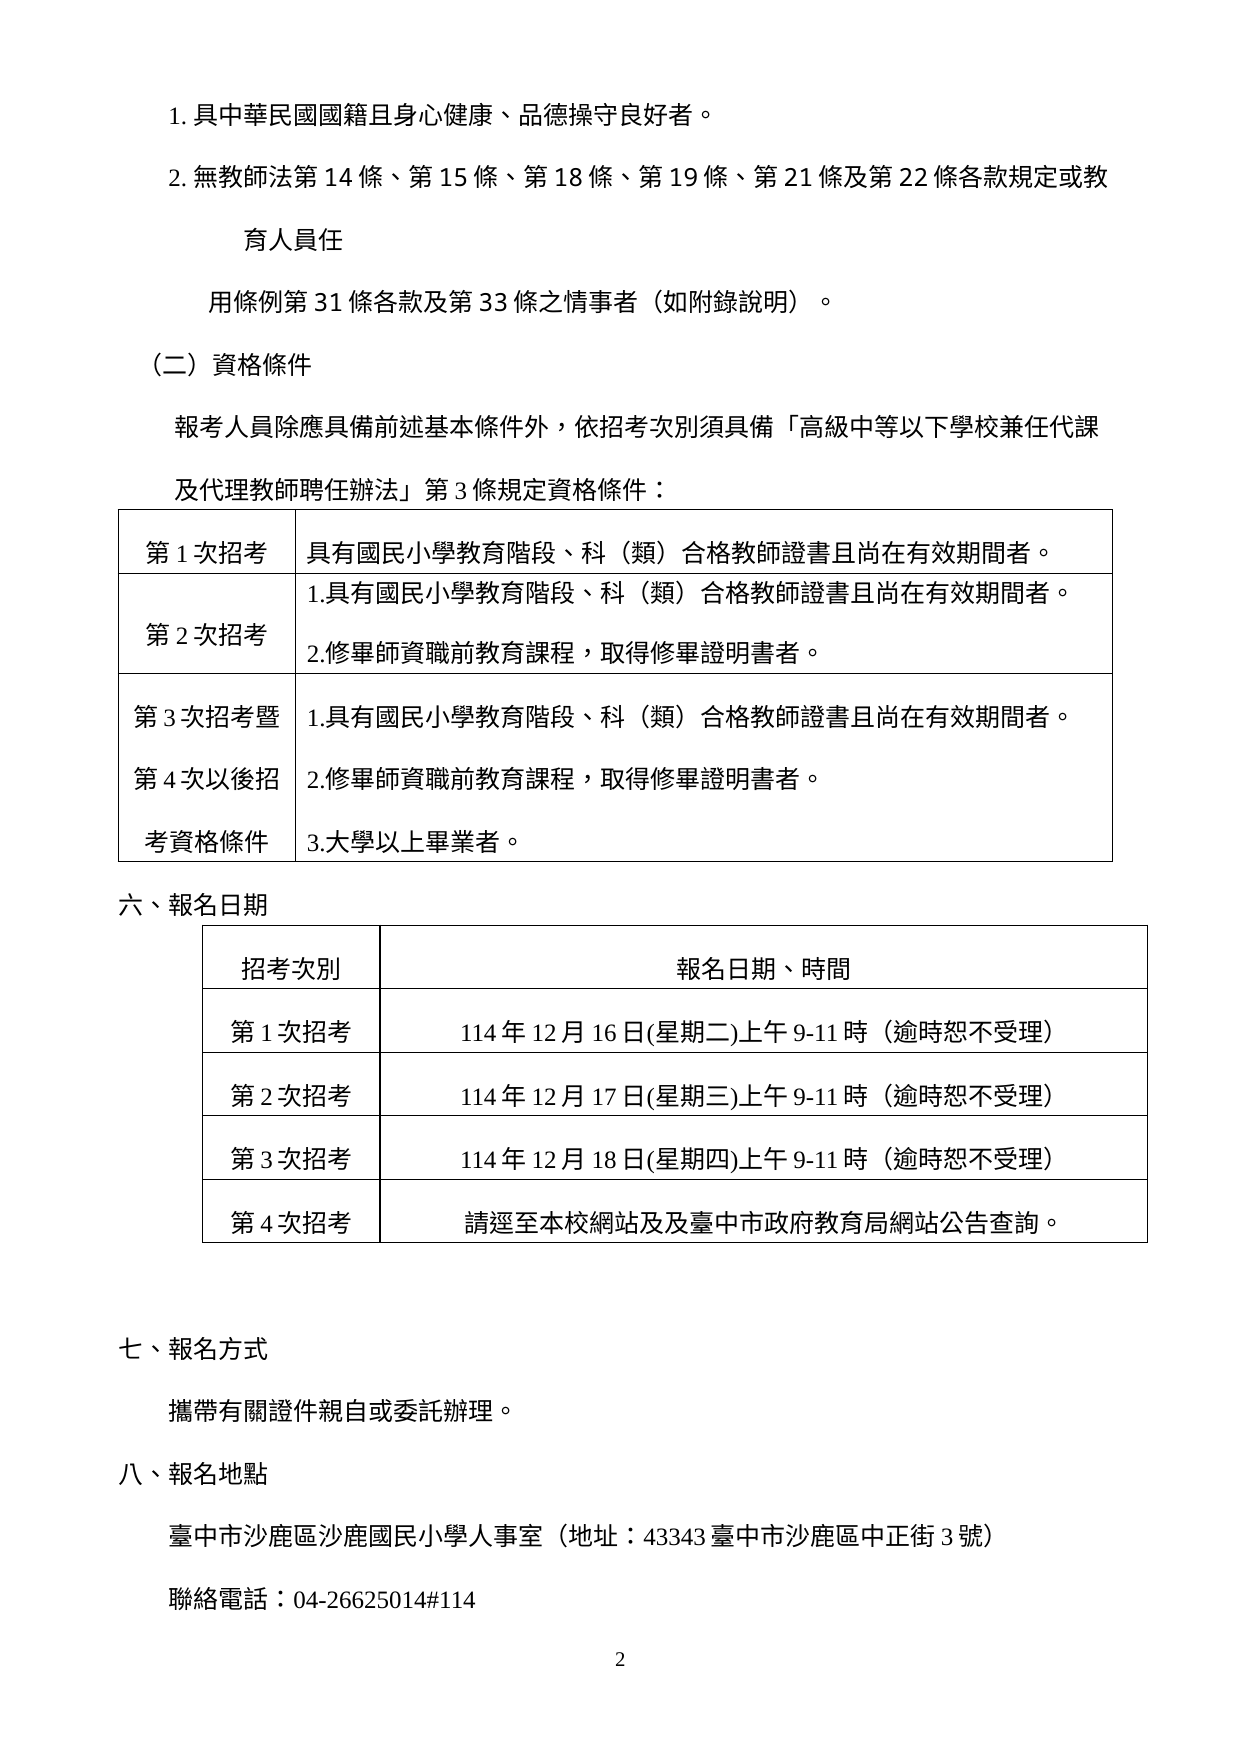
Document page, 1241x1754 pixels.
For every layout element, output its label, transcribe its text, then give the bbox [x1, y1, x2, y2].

text （二）資格條件 [118, 322, 1122, 384]
text 2. 無教師法第14條、第15條、第18條、第19條、第21條及第22條各款規定或教育人員任 [118, 134, 1122, 259]
text 六、報名日期 [118, 862, 1122, 924]
text 報考人員除應具備前述基本條件外，依招考次別須具備「高級中等以下學校兼任代課 [118, 384, 1122, 447]
table_header 第1次招考 [119, 510, 295, 573]
table_cell 114年12月18日(星期四)上午9-11時（逾時恕不受理） [381, 1116, 1147, 1179]
text 用條例第31條各款及第33條之情事者（如附錄說明）。 [118, 259, 1122, 322]
text 及代理教師聘任辦法」第3條規定資格條件： [118, 447, 1122, 509]
table_header 報名日期、時間 [381, 926, 1147, 988]
table_cell 第1次招考 [203, 989, 379, 1052]
table_cell 第2次招考 [203, 1053, 379, 1115]
text 八、報名地點 臺中市沙鹿區沙鹿國民小學人事室（地址：43343臺中市沙鹿區中正街3號） [118, 1431, 1122, 1556]
table_cell 114年12月17日(星期三)上午9-11時（逾時恕不受理） [381, 1053, 1147, 1115]
table_cell 請逕至本校網站及及臺中市政府教育局網站公告查詢。 [381, 1180, 1147, 1242]
table_header 具有國民小學教育階段、科（類）合格教師證書且尚在有效期間者。 [296, 510, 1112, 573]
table_cell 第3次招考 [203, 1116, 379, 1179]
text 七、報名方式 攜帶有關證件親自或委託辦理。 [118, 1306, 1122, 1431]
table_cell 第4次招考 [203, 1180, 379, 1242]
table_header 招考次別 [203, 926, 379, 988]
text 聯絡電話：04-26625014#114 [118, 1556, 1122, 1618]
table_cell 114年12月16日(星期二)上午9-11時（逾時恕不受理） [381, 989, 1147, 1052]
table_cell 第3次招考暨 第4次以後招考資格條件 [119, 674, 295, 861]
table_cell 1.具有國民小學教育階段、科（類）合格教師證書且尚在有效期間者。 2.修畢師資職前教育課程，取得修畢證明書者。 3.大學以上畢業者。 [296, 674, 1112, 861]
table_cell 第2次招考 [119, 574, 295, 672]
table_cell 1.具有國民小學教育階段、科（類）合格教師證書且尚在有效期間者。 2.修畢師資職前教育課程，取得修畢證明書者。 [296, 574, 1112, 672]
text 1. 具中華民國國籍且身心健康、品德操守良好者。 [118, 72, 1122, 134]
